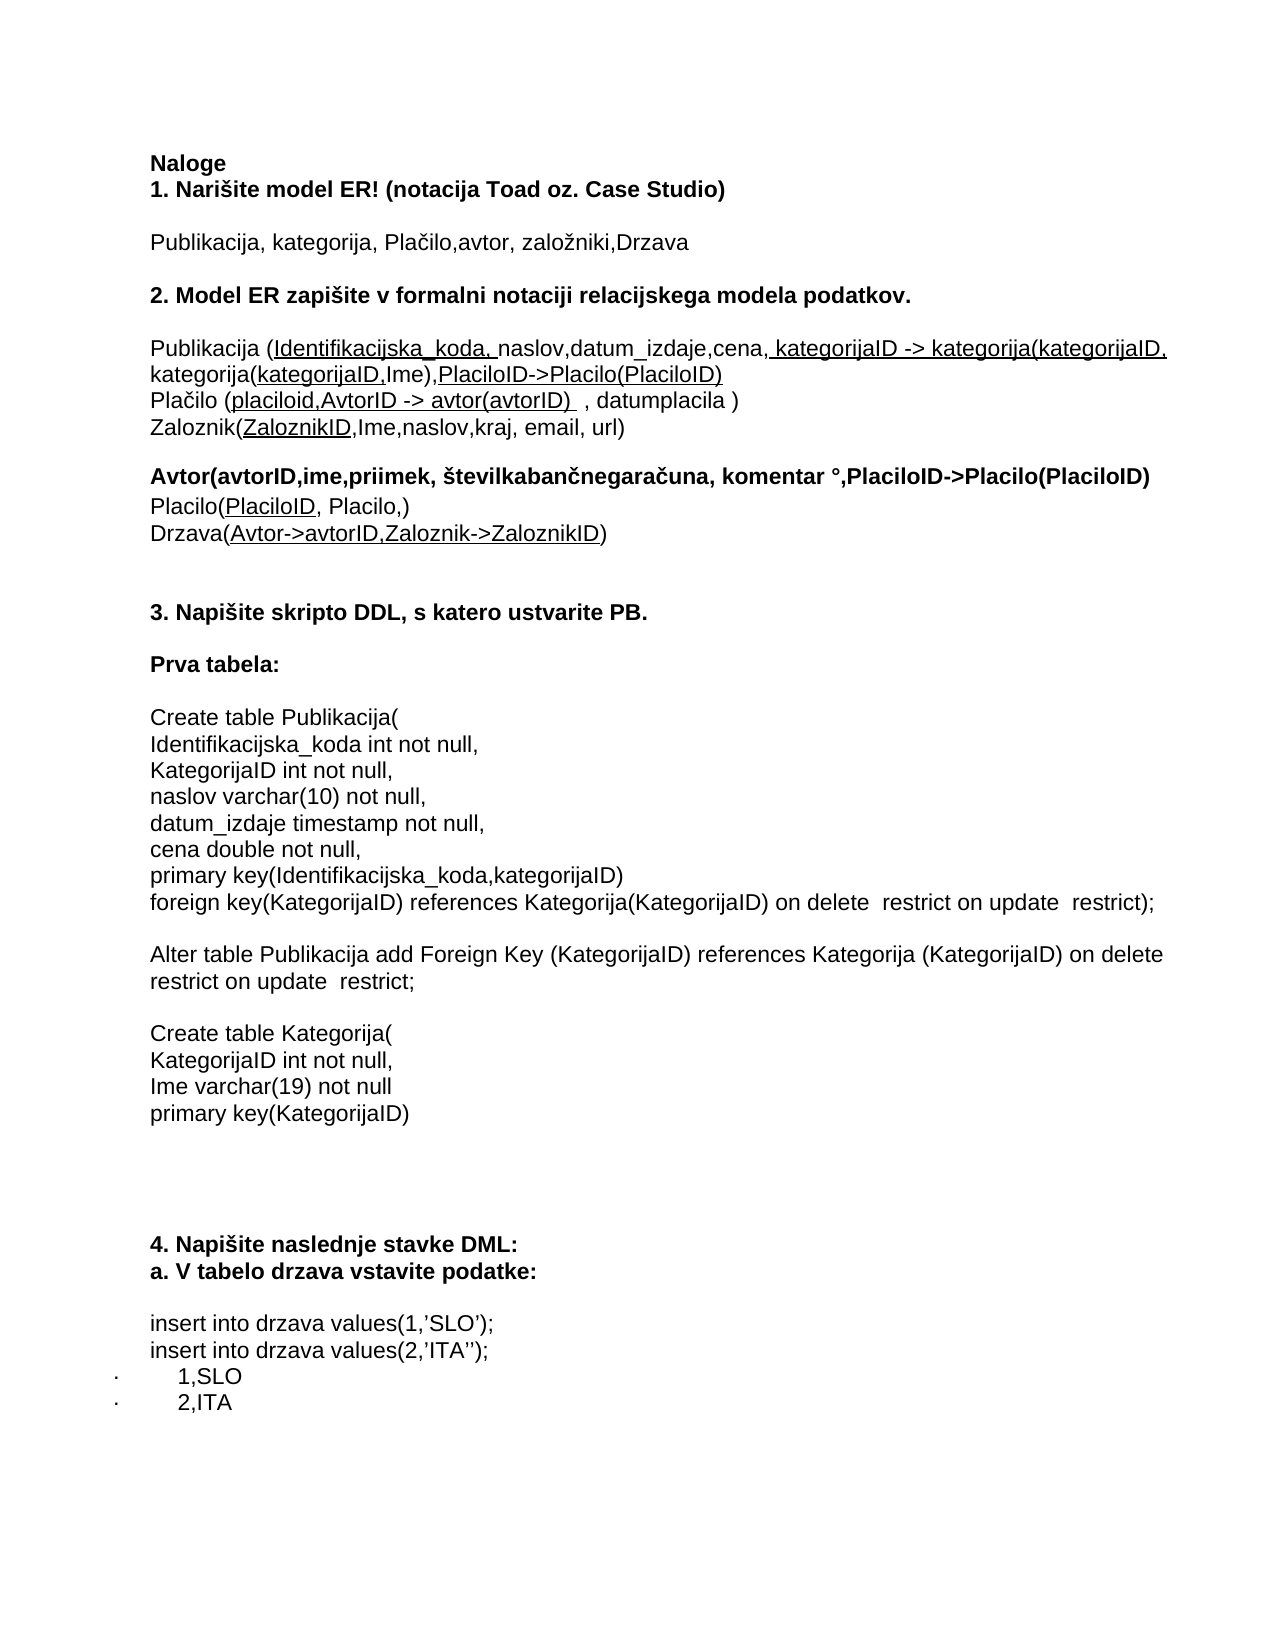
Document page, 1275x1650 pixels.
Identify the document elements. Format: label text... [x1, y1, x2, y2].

text insert into drzava values(1,’SLO’); [150, 1310, 1191, 1337]
text Plačilo (placiloid,AvtorID -> avtor(avtorID) , datumplacila ) [150, 387, 1266, 413]
text · 2,ITA [112, 1389, 1191, 1416]
text KategorijaID int not null, [150, 1047, 1191, 1073]
text kategorija(kategorijaID,Ime),PlaciloID->Placilo(PlaciloID) [150, 361, 1266, 387]
text Create table Publikacija( [150, 704, 1191, 731]
text Drzava(Avtor->avtorID,Zaloznik->ZaloznikID) [150, 520, 1191, 546]
text primary key(KategorijaID) [150, 1099, 1191, 1126]
text Identifikacijska_koda int not null, [150, 731, 1191, 757]
text cena double not null, [150, 836, 1191, 862]
text Ime varchar(19) not null [150, 1073, 1191, 1099]
text Publikacija, kategorija, Plačilo,avtor, založniki,Drzava [150, 229, 1191, 255]
text Placilo(PlaciloID, Placilo,) [150, 493, 1191, 520]
text Prva tabela: [150, 651, 1191, 678]
text 3. Napišite skripto DDL, s katero ustvarite PB. [150, 599, 1191, 625]
text KategorijaID int not null, [150, 757, 1191, 783]
text Naloge [150, 150, 1191, 176]
text primary key(Identifikacijska_koda,kategorijaID) [150, 862, 1191, 889]
text Publikacija (Identifikacijska_koda, naslov,datum_izdaje,cena, kategorijaID -> kategorija(kategorijaID, [150, 334, 1191, 361]
subtitle Avtor(avtorID,ime,priimek, številkabančnegaračuna, komentar °,PlaciloID->Placilo(PlaciloID) [150, 463, 1266, 489]
text Zaloznik(ZaloznikID,Ime,naslov,kraj, email, url) [150, 413, 1266, 440]
text datum_izdaje timestamp not null, [150, 809, 1191, 836]
text Alter table Publikacija add Foreign Key (KategorijaID) references Kategorija (KategorijaID) on delete restrict on update restrict; [150, 941, 1191, 994]
text insert into drzava values(2,’ITA’’); [150, 1337, 1191, 1363]
text 4. Napišite naslednje stavke DML: [150, 1231, 1191, 1258]
text foreign key(KategorijaID) references Kategorija(KategorijaID) on delete restrict on update restrict); [150, 889, 1191, 915]
text 2. Model ER zapišite v formalni notaciji relacijskega modela podatkov. [150, 282, 1191, 308]
text a. V tabelo drzava vstavite podatke: [150, 1258, 1191, 1284]
text naslov varchar(10) not null, [150, 783, 1191, 809]
text Create table Kategorija( [150, 1020, 1191, 1047]
text 1. Narišite model ER! (notacija Toad oz. Case Studio) [150, 176, 1191, 203]
text · 1,SLO [112, 1363, 1191, 1389]
